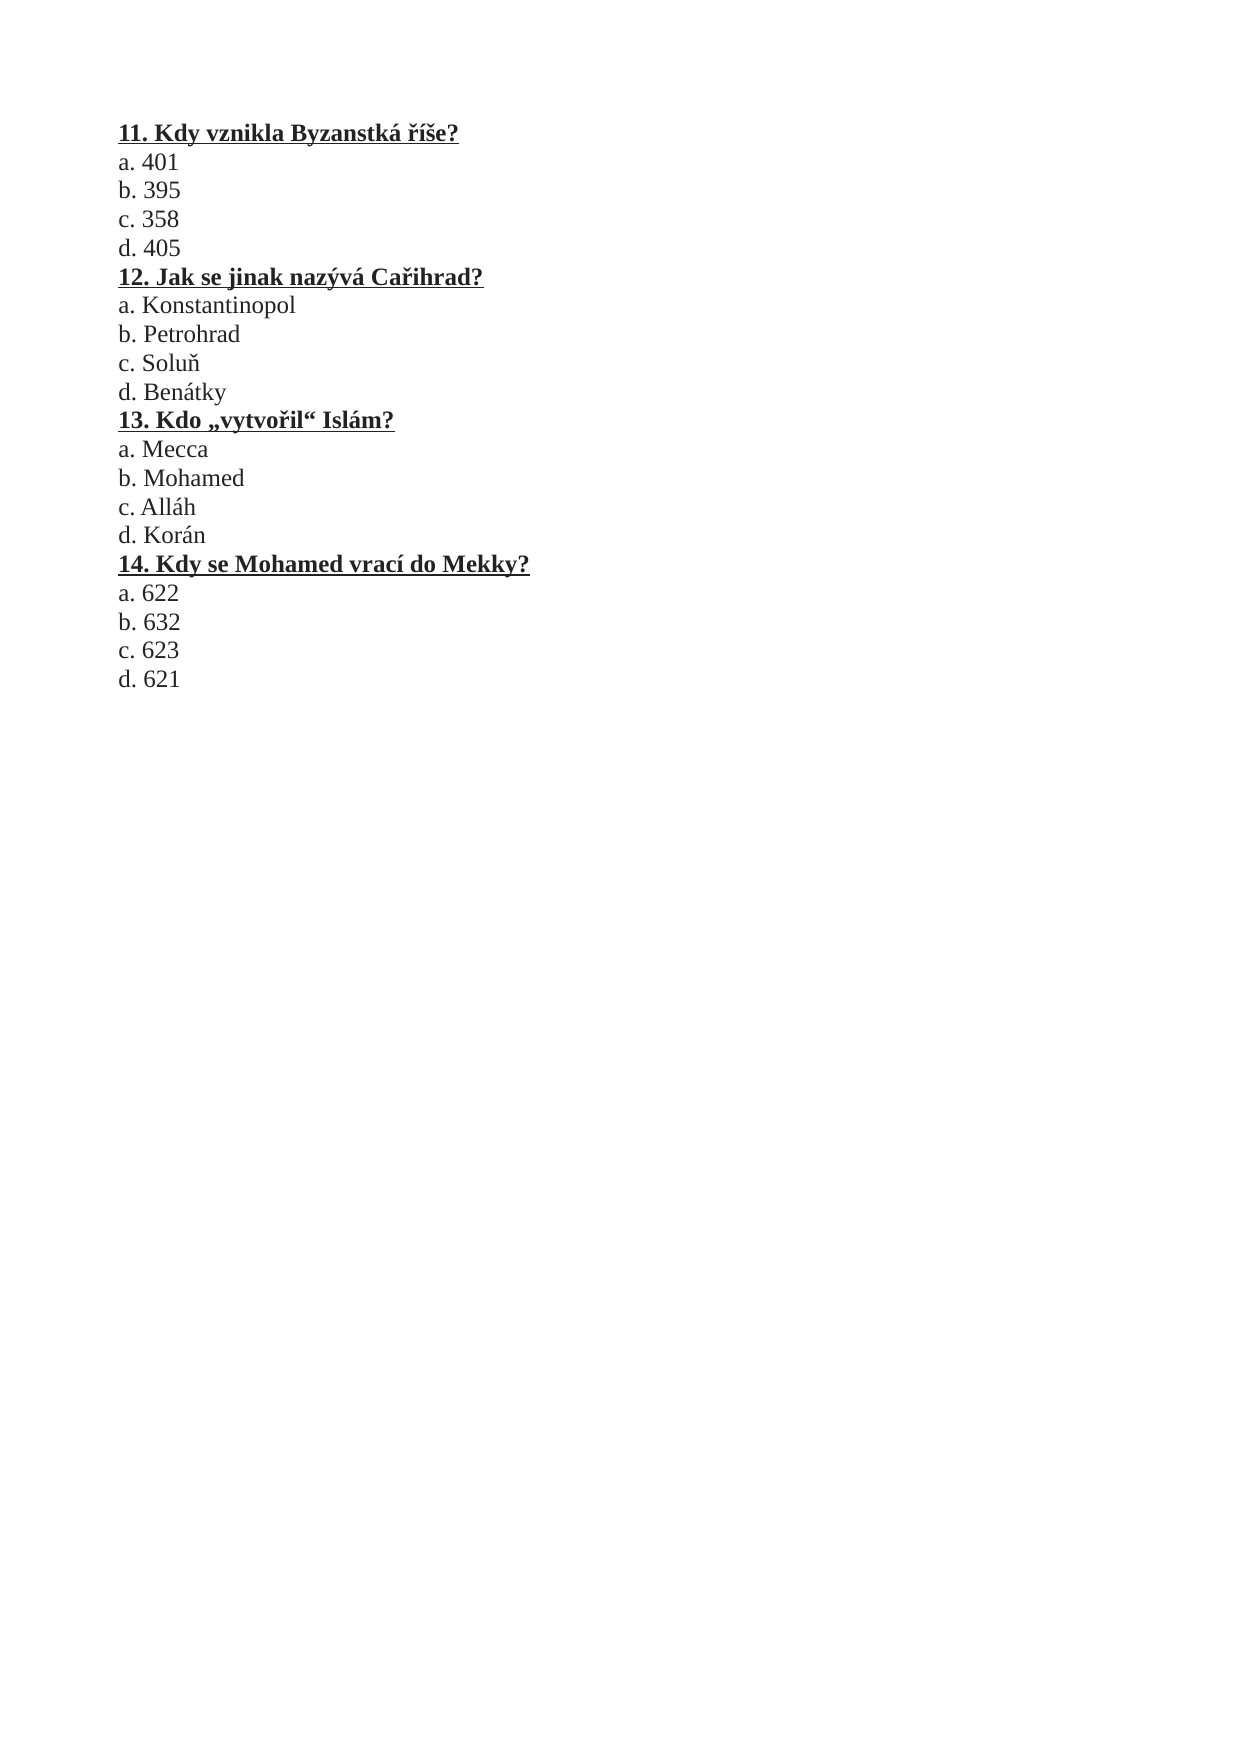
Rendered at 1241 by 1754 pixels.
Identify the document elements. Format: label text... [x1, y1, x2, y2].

text a. Konstantinopol b. Petrohrad c. Soluň d. Benátky 13. Kdo „vytvořil“ Islám? [118, 291, 1122, 434]
text a. 622 b. 632 c. 623 d. 621 [118, 578, 1122, 779]
text 11. Kdy vznikla Byzanstká říše? [118, 118, 1122, 147]
text a. 401 b. 395 c. 358 d. 405 12. Jak se jinak nazývá Cařihrad? [118, 147, 1122, 291]
text a. Mecca b. Mohamed c. Alláh d. Korán 14. Kdy se Mohamed vrací do Mekky? [118, 434, 1122, 578]
